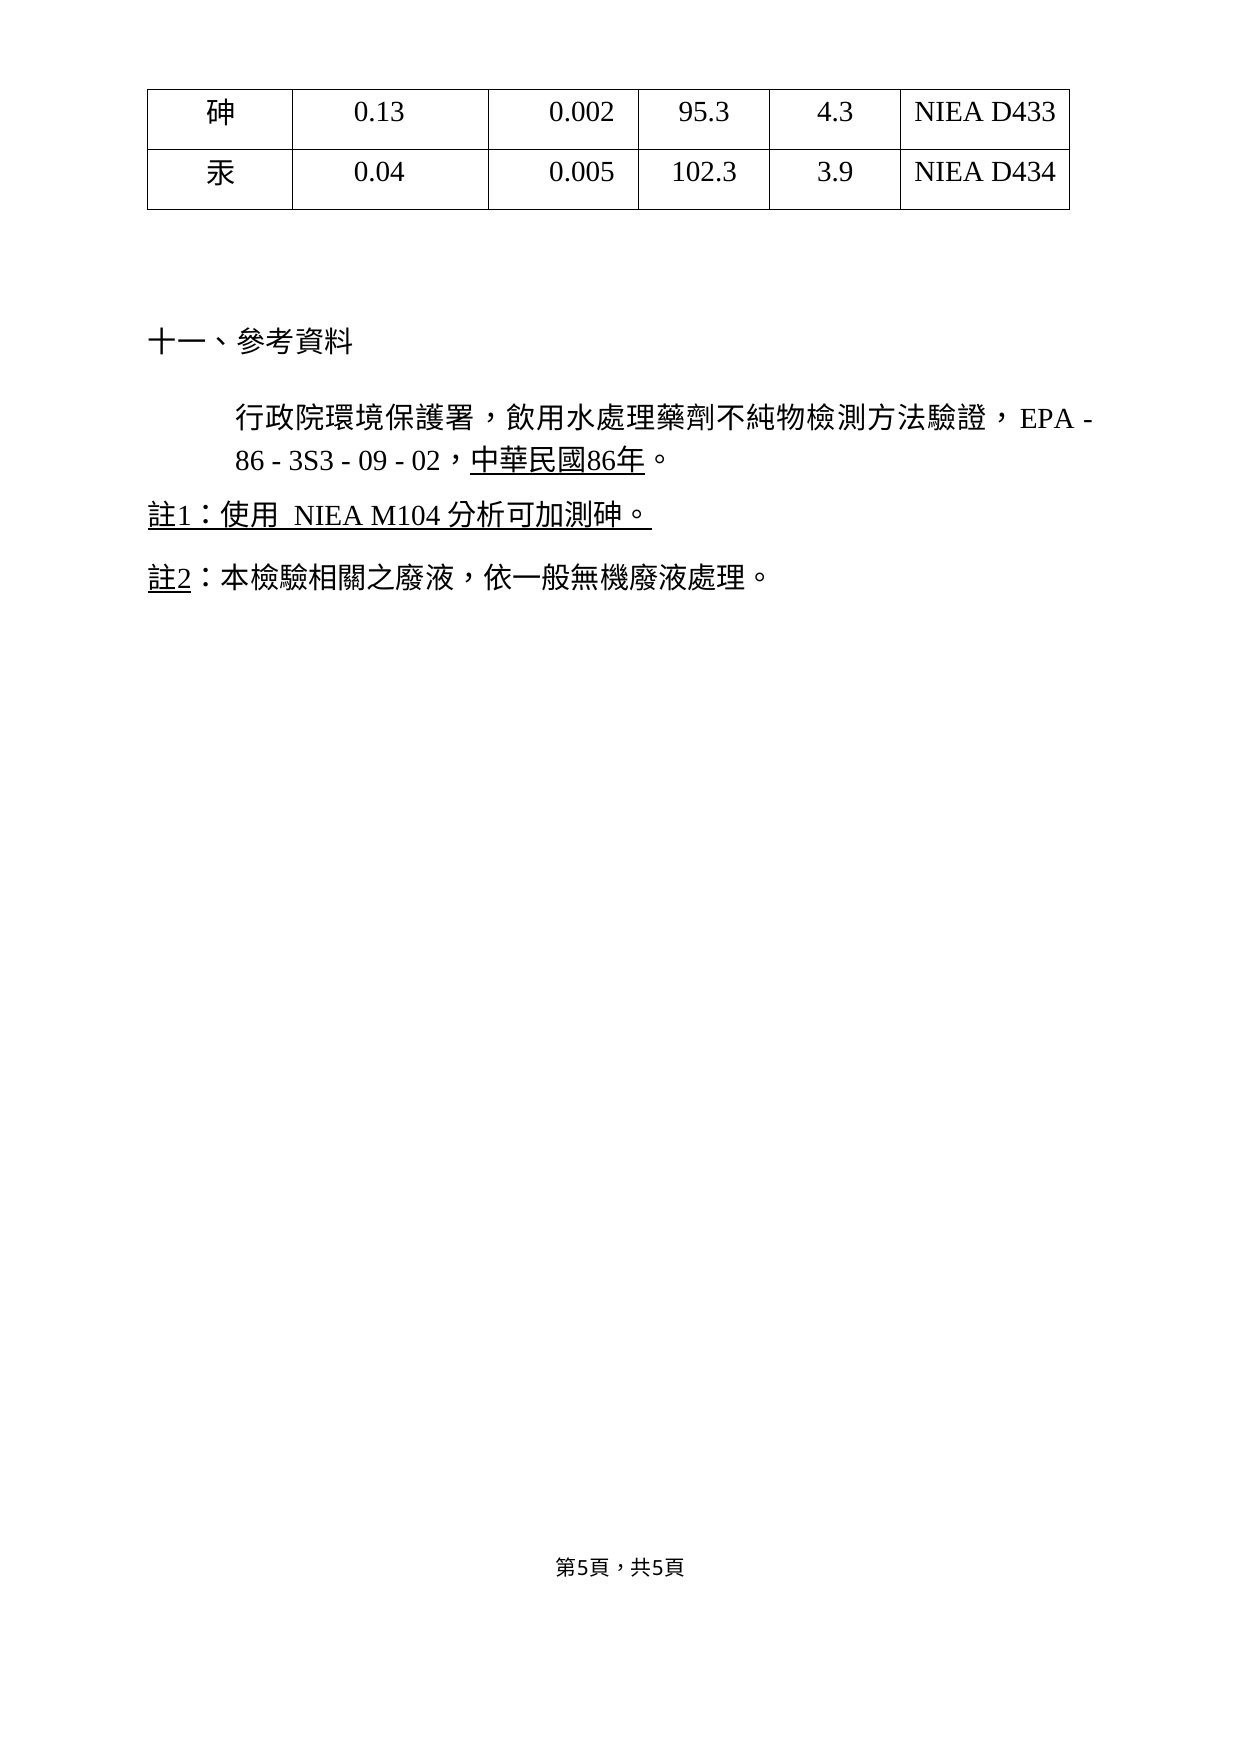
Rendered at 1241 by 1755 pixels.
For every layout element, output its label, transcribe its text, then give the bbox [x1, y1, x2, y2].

table_cell NIEA D433 [901, 90, 1069, 149]
text 行政院環境保護署，飲用水處理藥劑不純物檢測方法驗證，EPA - 86 - 3S3 - 09 - 02，中華民國86年。 [235, 394, 1093, 479]
table_cell 砷 [148, 90, 292, 149]
table_cell 102.3 [639, 150, 769, 209]
table_cell 0.002 [489, 90, 638, 149]
table_cell 汞 [148, 150, 292, 209]
table_cell 0.04 [293, 150, 488, 209]
text 註2：本檢驗相關之廢液，依一般無機廢液處理。 [148, 555, 1093, 597]
text 註1：使用 NIEA M104 分析可加測砷。 [148, 492, 1093, 534]
table_cell NIEA D434 [901, 150, 1069, 209]
table_cell 0.13 [293, 90, 488, 149]
table_cell 95.3 [639, 90, 769, 149]
table_cell 0.005 [489, 150, 638, 209]
table_cell 3.9 [770, 150, 900, 209]
table_cell 4.3 [770, 90, 900, 149]
text 十一、 參考資料 [148, 318, 1093, 361]
